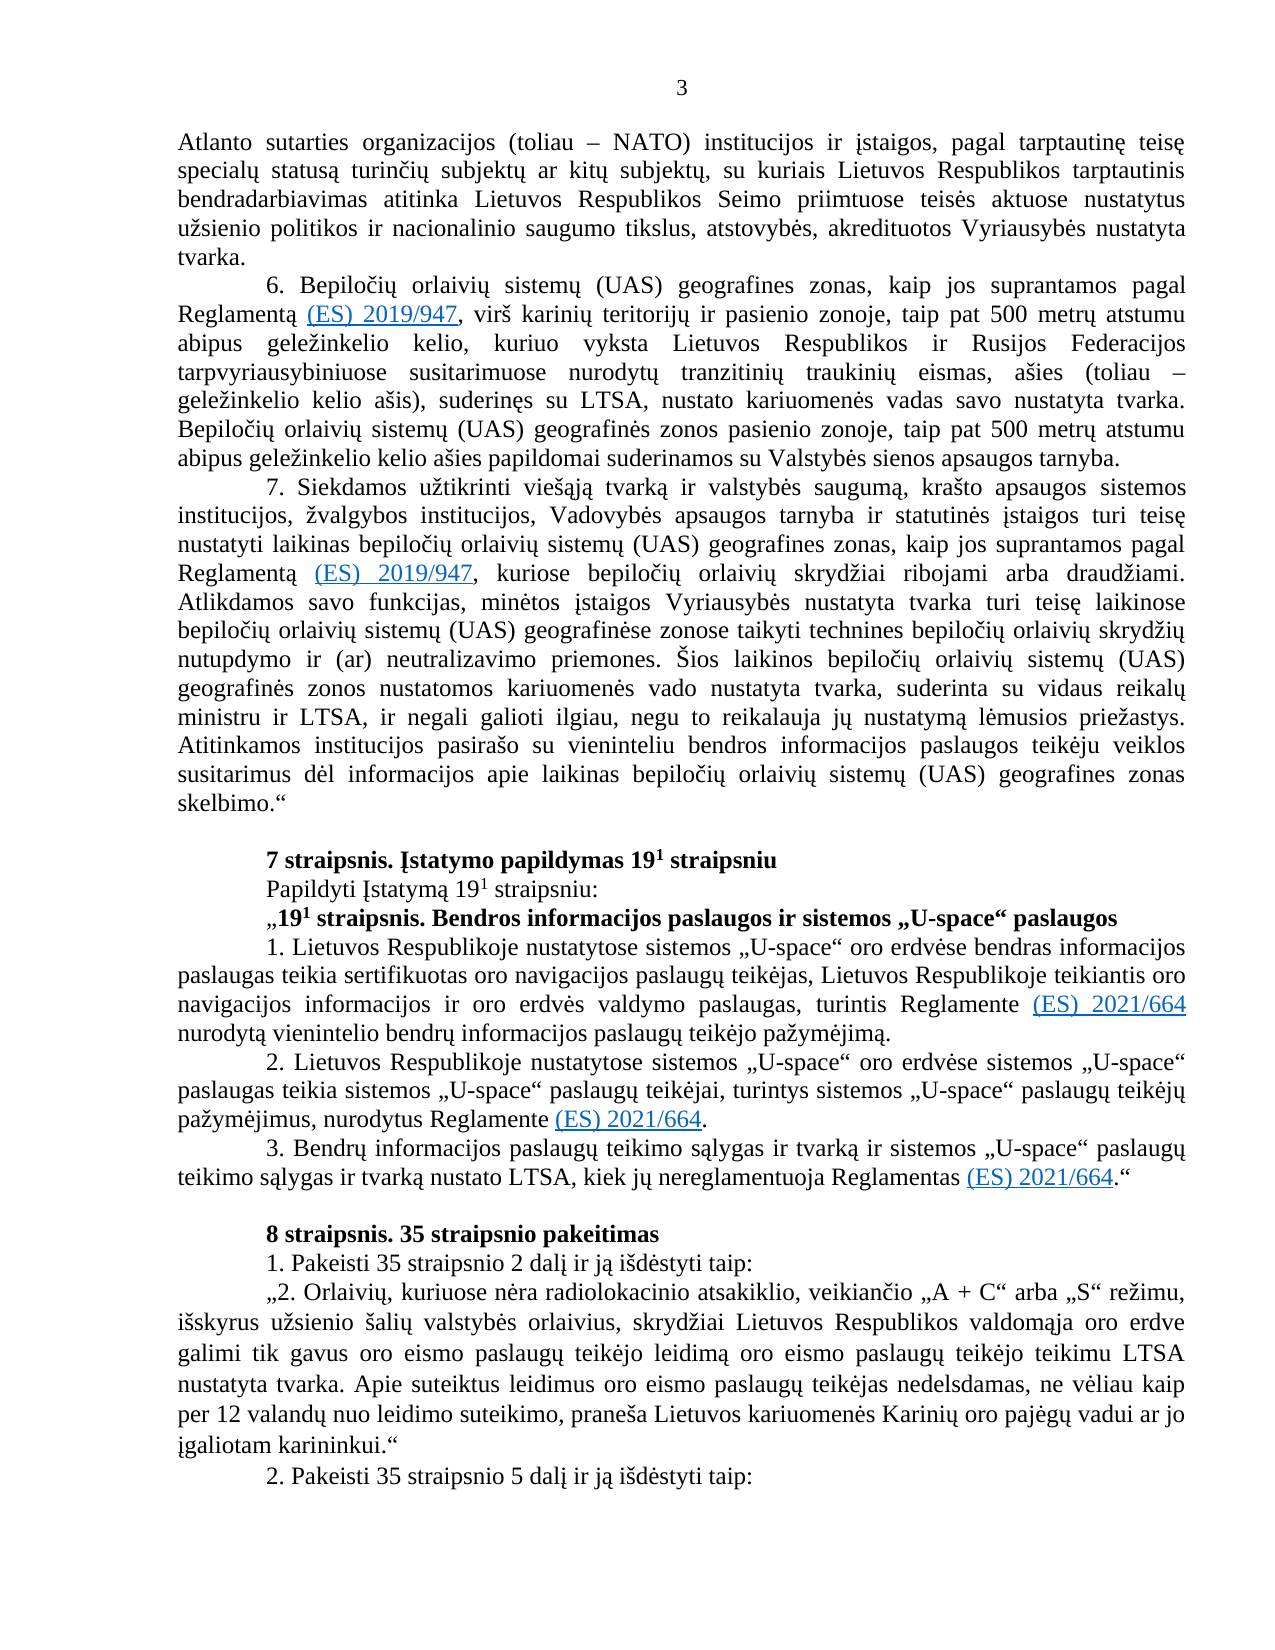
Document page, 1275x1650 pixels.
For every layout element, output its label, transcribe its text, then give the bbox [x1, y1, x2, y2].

text 2. Pakeisti 35 straipsnio 5 dalį ir ją išdėstyti taip: [177, 1461, 1186, 1490]
text 7 straipsnis. Įstatymo papildymas 191 straipsniu [177, 845, 1186, 874]
text 8 straipsnis. 35 straipsnio pakeitimas [177, 1219, 1186, 1248]
text „2. Orlaivių, kuriuose nėra radiolokacinio atsakiklio, veikiančio „A + C“ arba „S“ režimu, išskyrus užsienio šalių valstybės orlaivius, skrydžiai Lietuvos Respublikos valdomąja oro erdve galimi tik gavus oro eismo paslaugų teikėjo leidimą oro eismo paslaugų teikėjo teikimu LTSA nustatyta tvarka. Apie suteiktus leidimus oro eismo paslaugų teikėjas nedelsdamas, ne vėliau kaip per 12 valandų nuo leidimo suteikimo, praneša Lietuvos kariuomenės Karinių oro pajėgų vadui ar jo įgaliotam karininkui.“ [177, 1277, 1186, 1459]
text 1. Lietuvos Respublikoje nustatytose sistemos „U-space“ oro erdvėse bendras informacijos paslaugas teikia sertifikuotas oro navigacijos paslaugų teikėjas, Lietuvos Respublikoje teikiantis oro navigacijos informacijos ir oro erdvės valdymo paslaugas, turintis Reglamente (ES) 2021/664 nurodytą vienintelio bendrų informacijos paslaugų teikėjo pažymėjimą. [177, 932, 1186, 1047]
text 2. Lietuvos Respublikoje nustatytose sistemos „U-space“ oro erdvėse sistemos „U-space“ paslaugas teikia sistemos „U-space“ paslaugų teikėjai, turintys sistemos „U-space“ paslaugų teikėjų pažymėjimus, nurodytus Reglamente (ES) 2021/664. [177, 1047, 1186, 1133]
text 1. Pakeisti 35 straipsnio 2 dalį ir ją išdėstyti taip: [177, 1248, 1186, 1277]
text 6. Bepiločių orlaivių sistemų (UAS) geografines zonas, kaip jos suprantamos pagal Reglamentą (ES) 2019/947, virš karinių teritorijų ir pasienio zonoje, taip pat 500 metrų atstumu abipus geležinkelio kelio, kuriuo vyksta Lietuvos Respublikos ir Rusijos Federacijos tarpvyriausybiniuose susitarimuose nurodytų tranzitinių traukinių eismas, ašies (toliau – geležinkelio kelio ašis), suderinęs su LTSA, nustato kariuomenės vadas savo nustatyta tvarka. Bepiločių orlaivių sistemų (UAS) geografinės zonos pasienio zonoje, taip pat 500 metrų atstumu abipus geležinkelio kelio ašies papildomai suderinamos su Valstybės sienos apsaugos tarnyba. [177, 270, 1186, 472]
text 3. Bendrų informacijos paslaugų teikimo sąlygas ir tvarką ir sistemos „U-space“ paslaugų teikimo sąlygas ir tvarką nustato LTSA, kiek jų nereglamentuoja Reglamentas (ES) 2021/664.“ [177, 1133, 1186, 1190]
text „191 straipsnis. Bendros informacijos paslaugos ir sistemos „U-space“ paslaugos [177, 903, 1186, 932]
text Atlanto sutarties organizacijos (toliau – NATO) institucijos ir įstaigos, pagal tarptautinę teisę specialų statusą turinčių subjektų ar kitų subjektų, su kuriais Lietuvos Respublikos tarptautinis bendradarbiavimas atitinka Lietuvos Respublikos Seimo priimtuose teisės aktuose nustatytus užsienio politikos ir nacionalinio saugumo tikslus, atstovybės, akredituotos Vyriausybės nustatyta tvarka. [177, 127, 1186, 270]
text Papildyti Įstatymą 191 straipsniu: [177, 874, 1186, 903]
text 7. Siekdamos užtikrinti viešąją tvarką ir valstybės saugumą, krašto apsaugos sistemos institucijos, žvalgybos institucijos, Vadovybės apsaugos tarnyba ir statutinės įstaigos turi teisę nustatyti laikinas bepiločių orlaivių sistemų (UAS) geografines zonas, kaip jos suprantamos pagal Reglamentą (ES) 2019/947, kuriose bepiločių orlaivių skrydžiai ribojami arba draudžiami. Atlikdamos savo funkcijas, minėtos įstaigos Vyriausybės nustatyta tvarka turi teisę laikinose bepiločių orlaivių sistemų (UAS) geografinėse zonose taikyti technines bepiločių orlaivių skrydžių nutupdymo ir (ar) neutralizavimo priemones. Šios laikinos bepiločių orlaivių sistemų (UAS) geografinės zonos nustatomos kariuomenės vado nustatyta tvarka, suderinta su vidaus reikalų ministru ir LTSA, ir negali galioti ilgiau, negu to reikalauja jų nustatymą lėmusios priežastys. Atitinkamos institucijos pasirašo su vieninteliu bendros informacijos paslaugos teikėju veiklos susitarimus dėl informacijos apie laikinas bepiločių orlaivių sistemų (UAS) geografines zonas skelbimo.“ [177, 472, 1186, 817]
